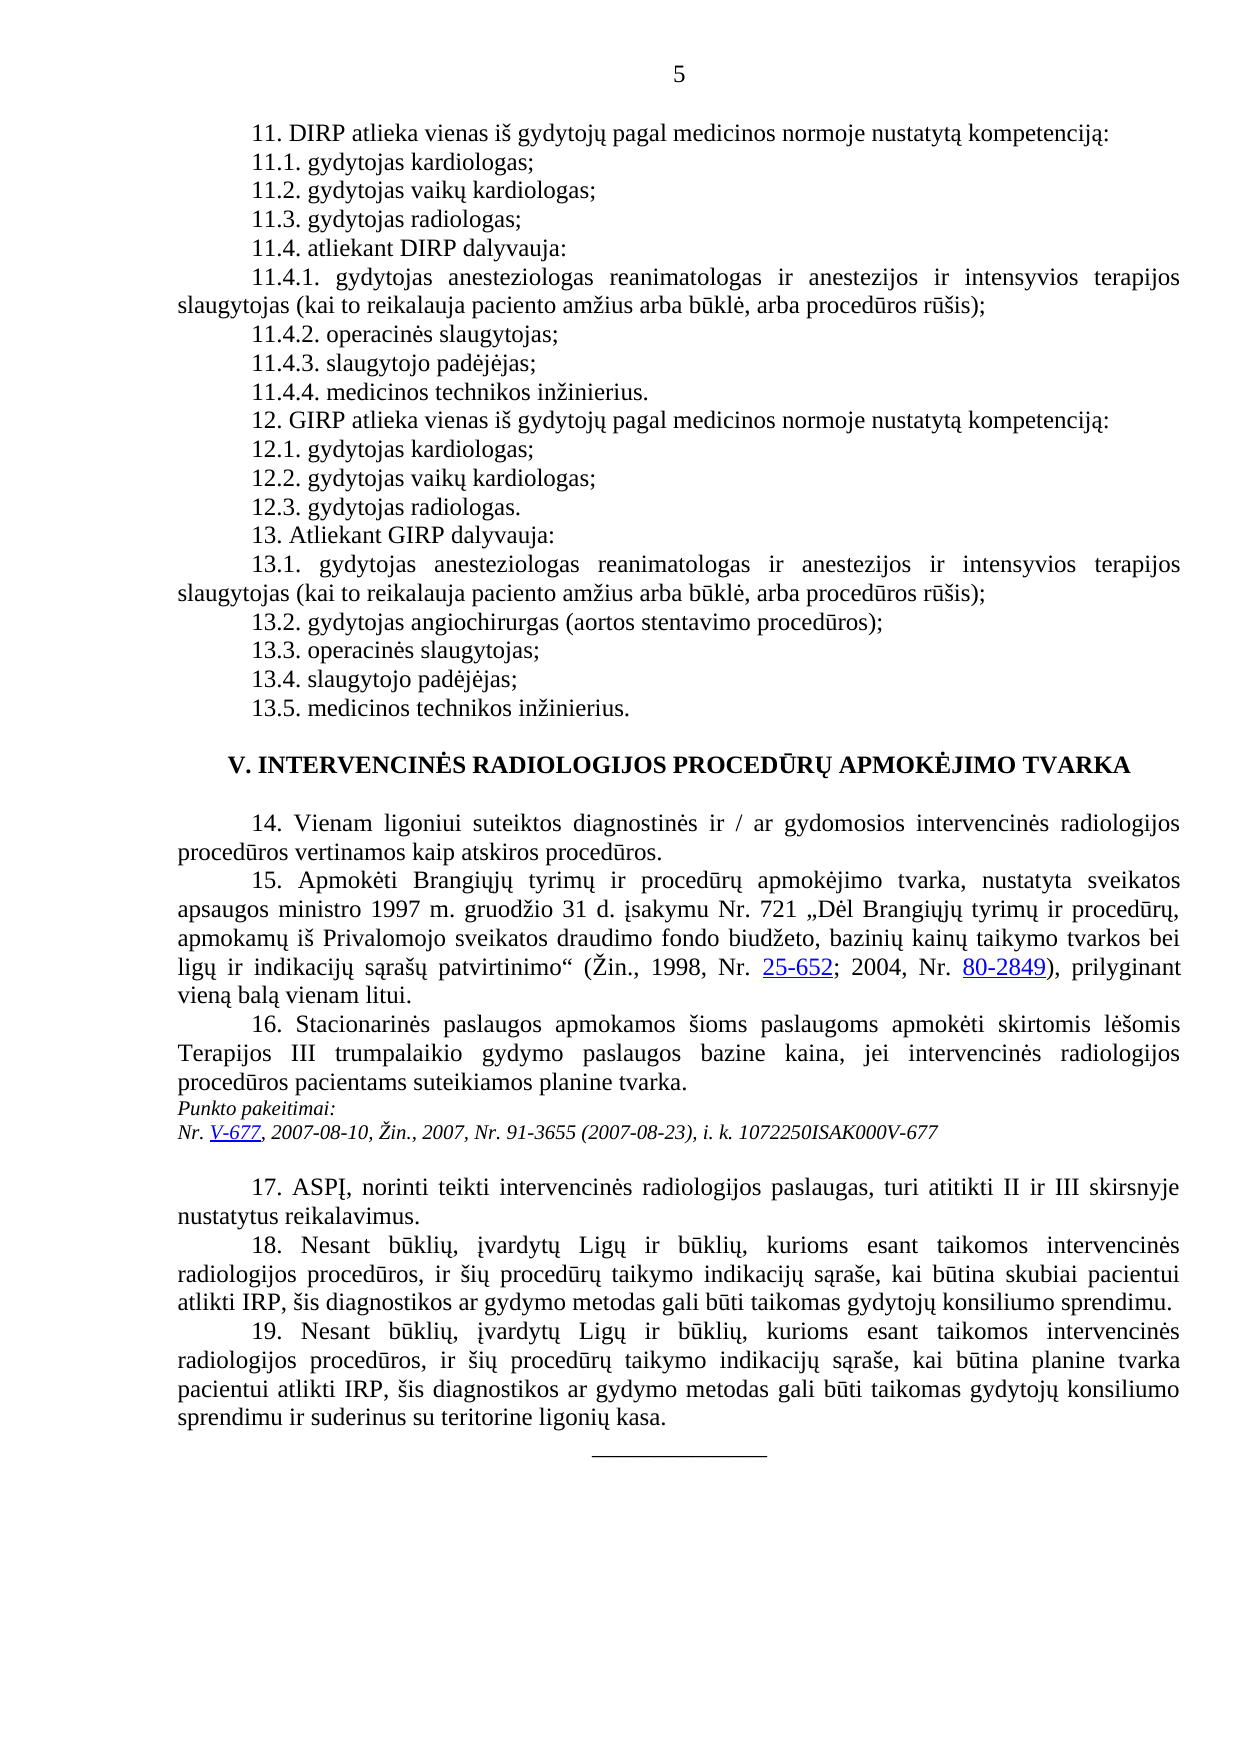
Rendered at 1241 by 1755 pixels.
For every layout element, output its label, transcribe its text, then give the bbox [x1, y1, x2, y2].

text 11.4.3. slaugytojo padėjėjas; [177, 348, 1181, 377]
text 11.4. atliekant DIRP dalyvauja: [177, 233, 1181, 262]
text 18. Nesant būklių, įvardytų Ligų ir būklių, kurioms esant taikomos intervencinės radiologijos procedūros, ir šių procedūrų taikymo indikacijų sąraše, kai būtina skubiai pacientui atlikti IRP, šis diagnostikos ar gydymo metodas gali būti taikomas gydytojų konsiliumo sprendimu. [177, 1230, 1181, 1316]
text 11.2. gydytojas vaikų kardiologas; [177, 176, 1181, 204]
text ______________ [177, 1431, 1181, 1460]
text Punkto pakeitimai: [177, 1096, 1181, 1120]
text 16. Stacionarinės paslaugos apmokamos šioms paslaugoms apmokėti skirtomis lėšomis Terapijos III trumpalaikio gydymo paslaugos bazine kaina, jei intervencinės radiologijos procedūros pacientams suteikiamos planine tvarka. [177, 1009, 1181, 1096]
text 15. Apmokėti Brangiųjų tyrimų ir procedūrų apmokėjimo tvarka, nustatyta sveikatos apsaugos ministro 1997 m. gruodžio 31 d. įsakymu Nr. 721 „Dėl Brangiųjų tyrimų ir procedūrų, apmokamų iš Privalomojo sveikatos draudimo fondo biudžeto, bazinių kainų taikymo tvarkos bei ligų ir indikacijų sąrašų patvirtinimo“ (Žin., 1998, Nr. 25-652; 2004, Nr. 80-2849), prilyginant vieną balą vienam litui. [177, 866, 1181, 1009]
text 11.4.2. operacinės slaugytojas; [177, 319, 1181, 348]
text 13.1. gydytojas anesteziologas reanimatologas ir anestezijos ir intensyvios terapijos slaugytojas (kai to reikalauja paciento amžius arba būklė, arba procedūros rūšis); [177, 549, 1181, 607]
text Nr. V-677, 2007-08-10, Žin., 2007, Nr. 91-3655 (2007-08-23), i. k. 1072250ISAK000V-677 [177, 1120, 1181, 1144]
text 13.3. operacinės slaugytojas; [177, 636, 1181, 664]
text 12.3. gydytojas radiologas. [177, 492, 1181, 521]
text 11.1. gydytojas kardiologas; [177, 147, 1181, 176]
text 13.2. gydytojas angiochirurgas (aortos stentavimo procedūros); [177, 607, 1181, 636]
text 19. Nesant būklių, įvardytų Ligų ir būklių, kurioms esant taikomos intervencinės radiologijos procedūros, ir šių procedūrų taikymo indikacijų sąraše, kai būtina planine tvarka pacientui atlikti IRP, šis diagnostikos ar gydymo metodas gali būti taikomas gydytojų konsiliumo sprendimu ir suderinus su teritorine ligonių kasa. [177, 1316, 1181, 1431]
text 11.3. gydytojas radiologas; [177, 204, 1181, 233]
text 12.2. gydytojas vaikų kardiologas; [177, 463, 1181, 492]
text 11.4.1. gydytojas anesteziologas reanimatologas ir anestezijos ir intensyvios terapijos slaugytojas (kai to reikalauja paciento amžius arba būklė, arba procedūros rūšis); [177, 262, 1181, 319]
text V. INTERVENCINĖS RADIOLOGIJOS PROCEDŪRŲ APMOKĖJIMO TVARKA [177, 751, 1181, 779]
text 11.4.4. medicinos technikos inžinierius. [177, 377, 1181, 406]
text 12. GIRP atlieka vienas iš gydytojų pagal medicinos normoje nustatytą kompetenciją: [177, 406, 1181, 434]
text 13.5. medicinos technikos inžinierius. [177, 693, 1181, 722]
text 14. Vienam ligoniui suteiktos diagnostinės ir / ar gydomosios intervencinės radiologijos procedūros vertinamos kaip atskiros procedūros. [177, 808, 1181, 866]
text 17. ASPĮ, norinti teikti intervencinės radiologijos paslaugas, turi atitikti II ir III skirsnyje nustatytus reikalavimus. [177, 1172, 1181, 1230]
text 13.4. slaugytojo padėjėjas; [177, 664, 1181, 693]
text 11. DIRP atlieka vienas iš gydytojų pagal medicinos normoje nustatytą kompetenciją: [177, 118, 1181, 147]
text 12.1. gydytojas kardiologas; [177, 434, 1181, 463]
text 13. Atliekant GIRP dalyvauja: [177, 521, 1181, 549]
